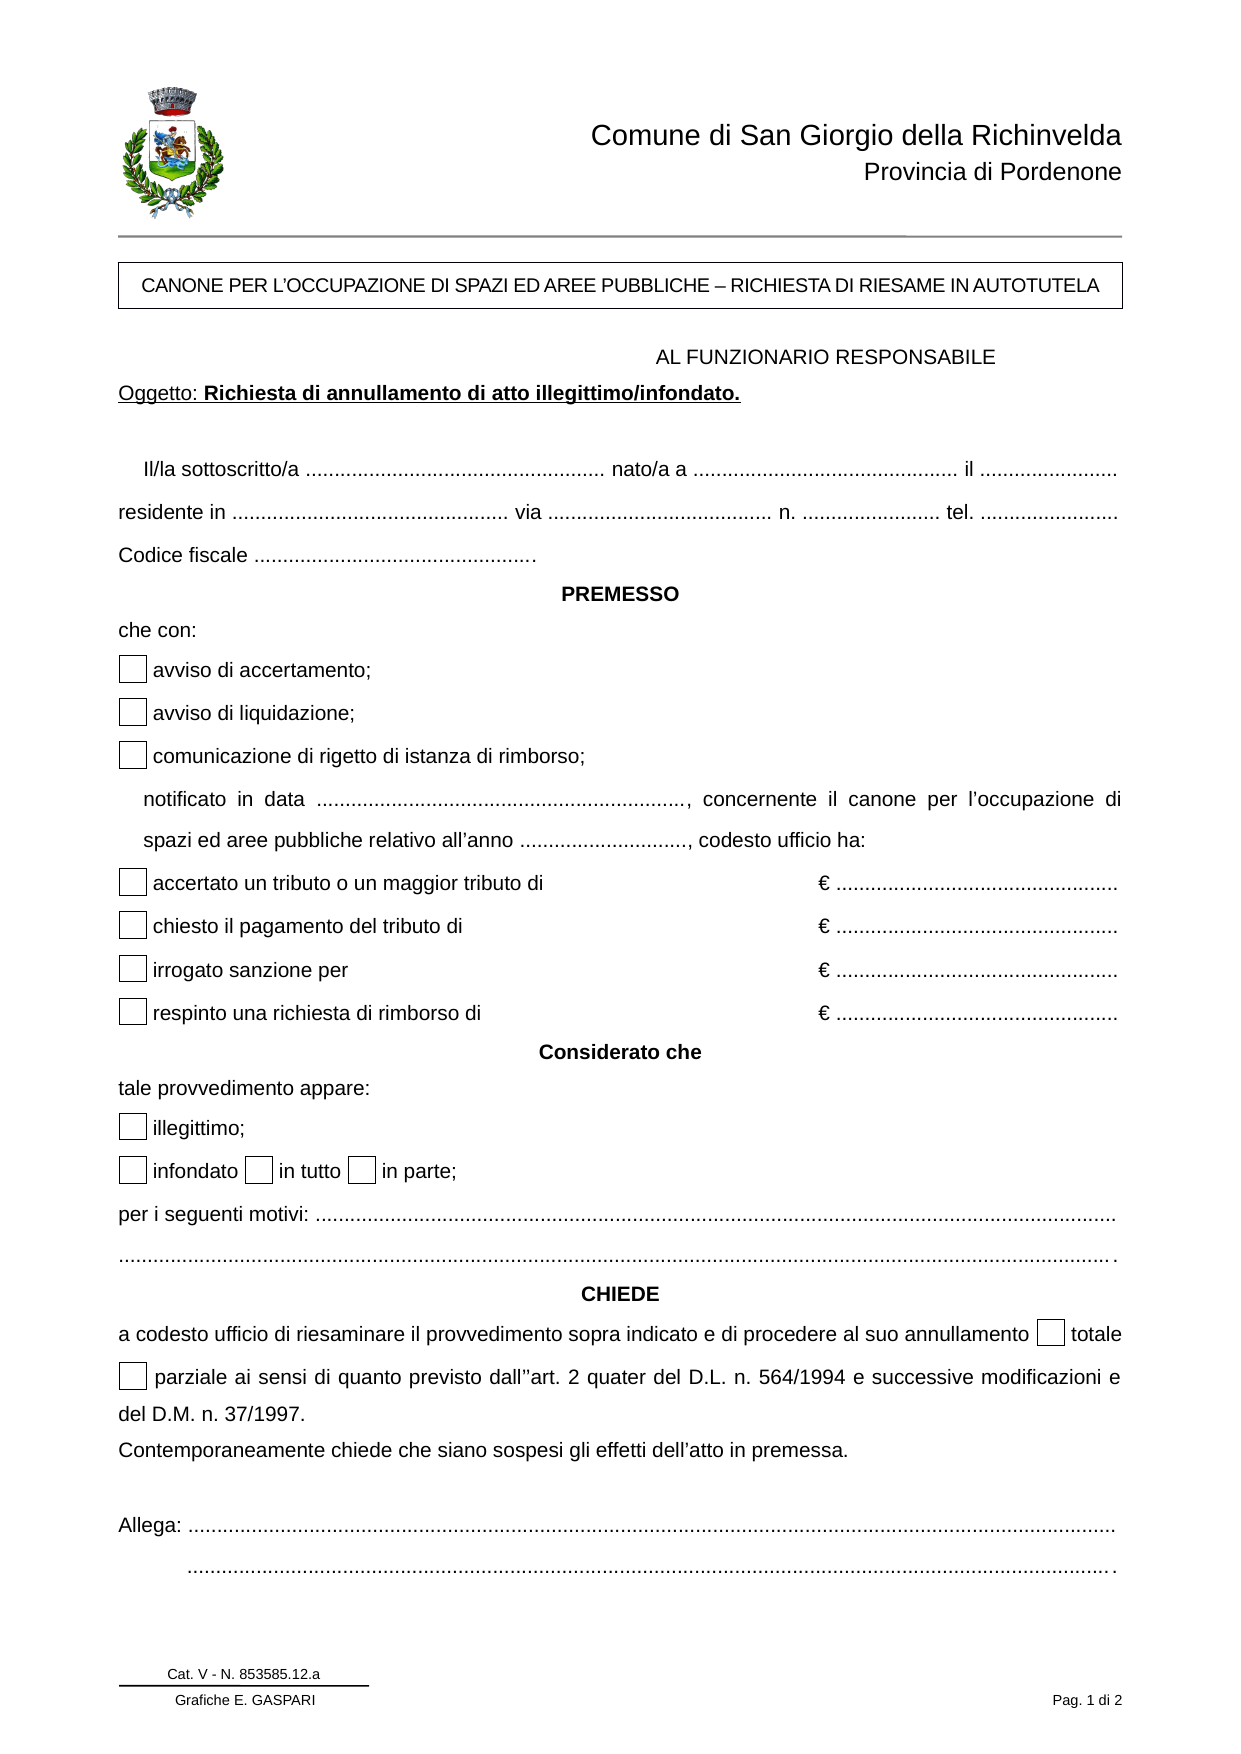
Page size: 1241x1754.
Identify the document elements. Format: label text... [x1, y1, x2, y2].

text comunicazione di rigetto di istanza di rimborso; [118, 740, 1122, 769]
text CHIEDE [118, 1282, 1122, 1306]
text irrogato sanzione per € ................................................. [118, 954, 1122, 982]
text chiesto il pagamento del tributo di € ................................................. [147, 911, 1122, 939]
text per i seguenti motivi: ........................................................................................................................................... ............................................................................................................................................................................. [118, 1198, 1122, 1267]
text illegittimo; [118, 1112, 1122, 1141]
text Allega: ................................................................................................................................................................. ................................................................................................................................................................. [118, 1509, 1122, 1579]
text PREMESSO [118, 582, 1122, 606]
text Considerato che [118, 1040, 1122, 1064]
text respinto una richiesta di rimborso di € ................................................. [118, 997, 1122, 1026]
picture [122, 87, 224, 219]
text Il/la sottoscritto/a .................................................... nato/a a .............................................. il ........................ [118, 453, 1122, 482]
text Provincia di Pordenone [224, 157, 1122, 185]
text Comune di San Giorgio della Richinvelda [224, 118, 1122, 152]
text notificato in data ................................................................, concernente il canone per l’occupazione di spazi ed aree pubbliche relativo all’anno ............................., codesto ufficio ha: [143, 783, 1122, 853]
text Oggetto: Richiesta di annullamento di atto illegittimo/infondato. [118, 381, 1122, 405]
text infondato in tutto in parte; [118, 1155, 1122, 1184]
text Contemporaneamente chiede che siano sospesi gli effetti dell’atto in premessa. [118, 1438, 1122, 1462]
text avviso di accertamento; [118, 654, 1122, 683]
text AL FUNZIONARIO RESPONSABILE [656, 345, 1122, 369]
text a codesto ufficio di riesaminare il provvedimento sopra indicato e di procedere al suo annullamento totale parziale ai sensi di quanto previsto dall’’art. 2 quater del D.L. n. 564/1994 e successive modificazioni e del D.M. n. 37/1997. [118, 1318, 1122, 1426]
text avviso di liquidazione; [118, 697, 1122, 726]
text residente in ................................................ via ....................................... n. ........................ tel. ........................ [118, 496, 1122, 525]
text che con: [118, 618, 1122, 642]
text tale provvedimento appare: [118, 1076, 1122, 1100]
text Codice fiscale ................................................. [118, 539, 1122, 568]
table_header CANONE PER L’OCCUPAZIONE DI SPAZI ED AREE PUBBLICHE – RICHIESTA DI RIESAME IN AUTOTUTELA [119, 263, 1122, 308]
text accertato un tributo o un maggior tributo di € ................................................. [118, 867, 1122, 896]
